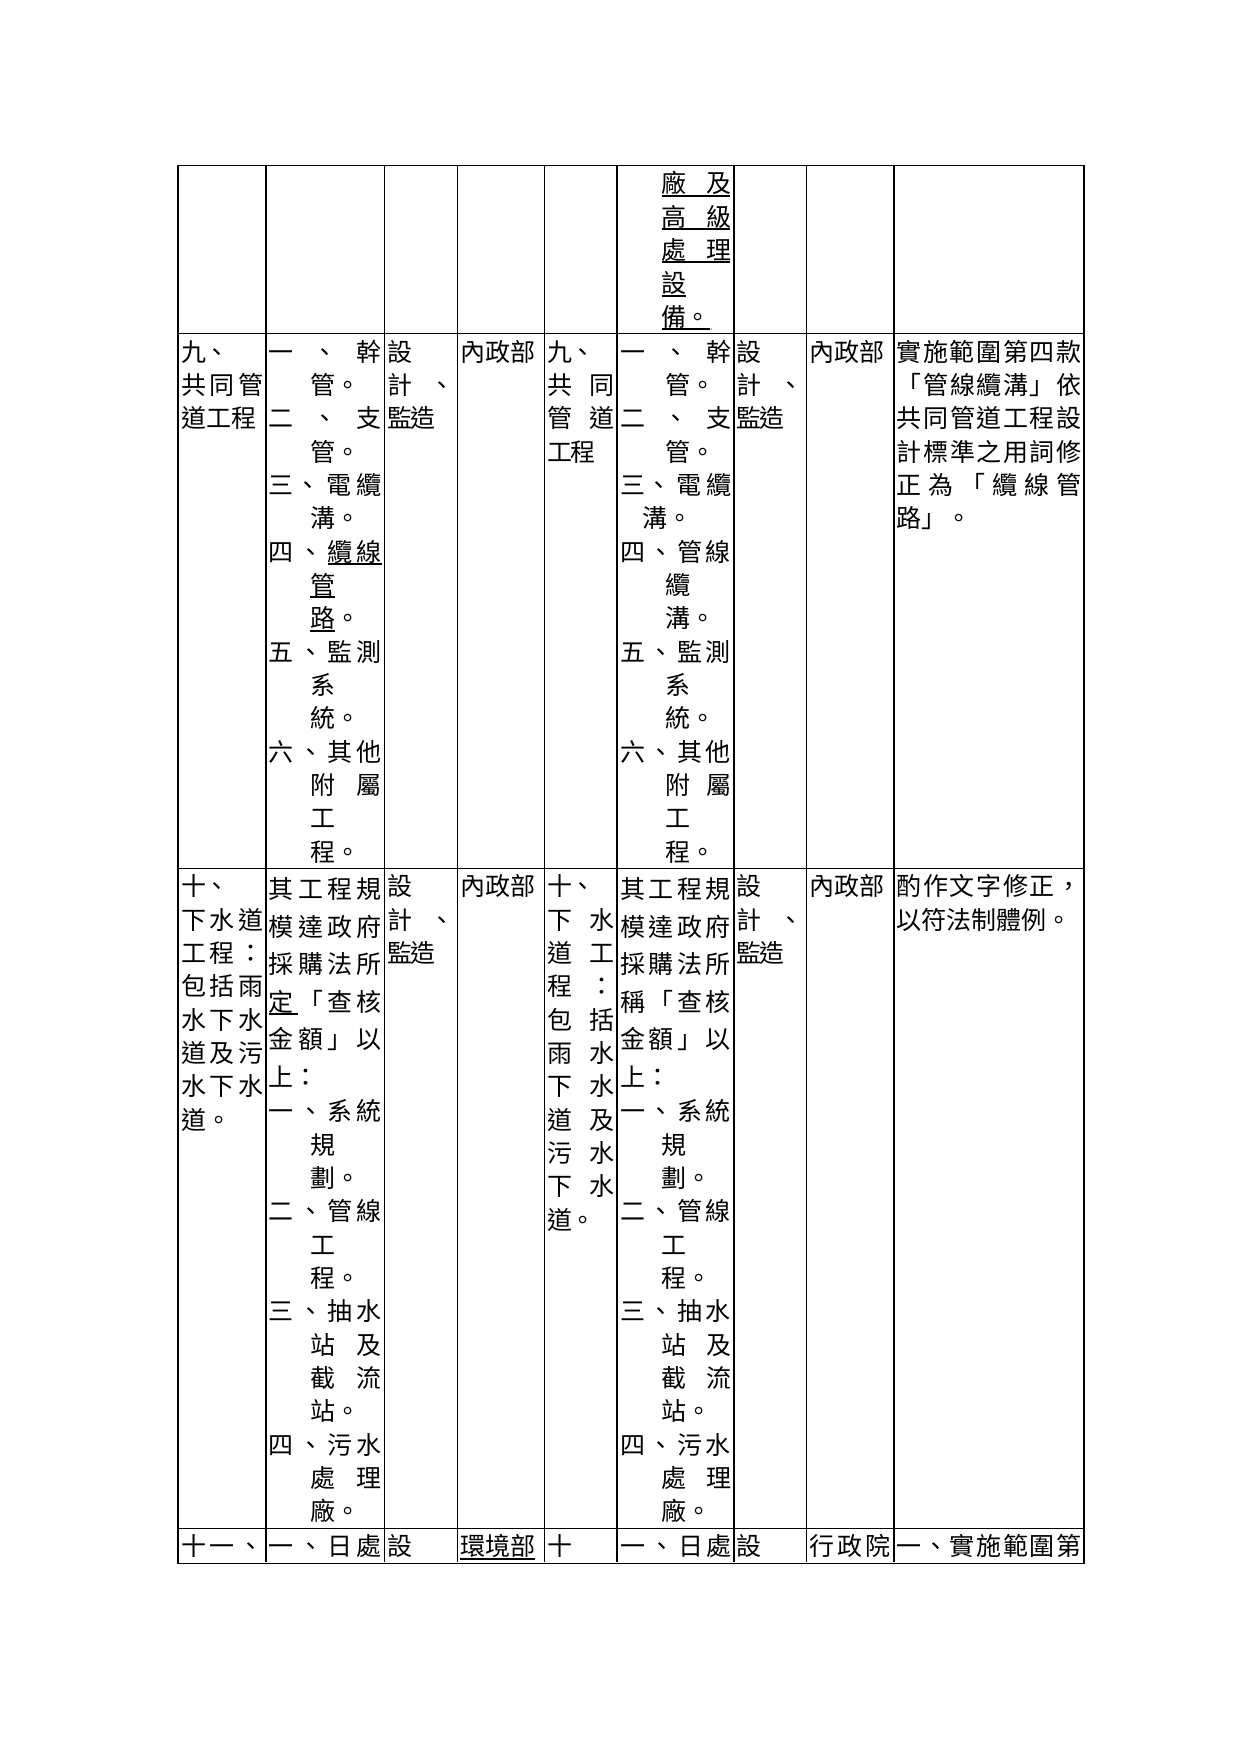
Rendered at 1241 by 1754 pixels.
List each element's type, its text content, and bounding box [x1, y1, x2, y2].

table_cell 環境部 [458, 1529, 544, 1562]
table_cell [179, 166, 265, 333]
table_cell 其工程規模達政府採購法所定「查核金額」以上： 一、系統規劃。 二、管線工程。 三、抽水站及截流站。 四、污水處理廠。 [267, 869, 384, 1527]
table_cell 實施範圍第四款「管線纜溝」依共同管道工程設計標準之用詞修正為「纜線管路」。 [895, 334, 1083, 868]
table_cell 九、 共同管道工程 [179, 334, 265, 868]
table_cell 設 [735, 1529, 806, 1562]
table_cell 內政部 [807, 869, 893, 1527]
table_cell 其工程規模達政府採購法所稱「查核金額」以上： 一、系統規劃。 二、管線工程。 三、抽水站及截流站。 四、污水處理廠。 [618, 869, 733, 1527]
table_cell 一、幹管。 二、支管。 三、電纜溝。 四、管線纜溝。 五、監測系統。 六、其他附屬工程。 [618, 334, 733, 868]
table_cell [267, 166, 384, 333]
table_cell 十一、 [179, 1529, 265, 1562]
table_cell 設計、監造 [735, 334, 806, 868]
table_cell [545, 166, 616, 333]
table_cell 一、幹管。 二、支管。 三、電纜溝。 四、纜線管路。 五、監測系統。 六、其他附屬工程。 [267, 334, 384, 868]
table_cell 十 [545, 1529, 616, 1562]
table_cell [807, 166, 893, 333]
table_cell 一、日處 [618, 1529, 733, 1562]
table_cell 廠及高級處理設備。 [618, 166, 733, 333]
table_cell 設 [385, 1529, 457, 1562]
table_cell 設計、監造 [385, 869, 457, 1527]
table_cell 行政院 [807, 1529, 893, 1562]
table_cell [735, 166, 806, 333]
table_cell 內政部 [458, 869, 544, 1527]
table_cell 酌作文字修正，以符法制體例。 [895, 869, 1083, 1527]
table_cell 十、 下水道工程：包括雨水下水道及污水下水道。 [179, 869, 265, 1527]
table_cell 一、日處 [267, 1529, 384, 1562]
table_cell 內政部 [807, 334, 893, 868]
table_cell [458, 166, 544, 333]
table_cell 一、實施範圍第 [895, 1529, 1083, 1562]
table_cell [895, 166, 1083, 333]
table_cell 設計、監造 [735, 869, 806, 1527]
table_cell [385, 166, 457, 333]
table_cell 九、 共同管道工程 [545, 334, 616, 868]
table_cell 十、 下水道工程：包括雨水下水道及污水下水道。 [545, 869, 616, 1527]
table_cell 內政部 [458, 334, 544, 868]
table_cell 設計、監造 [385, 334, 457, 868]
